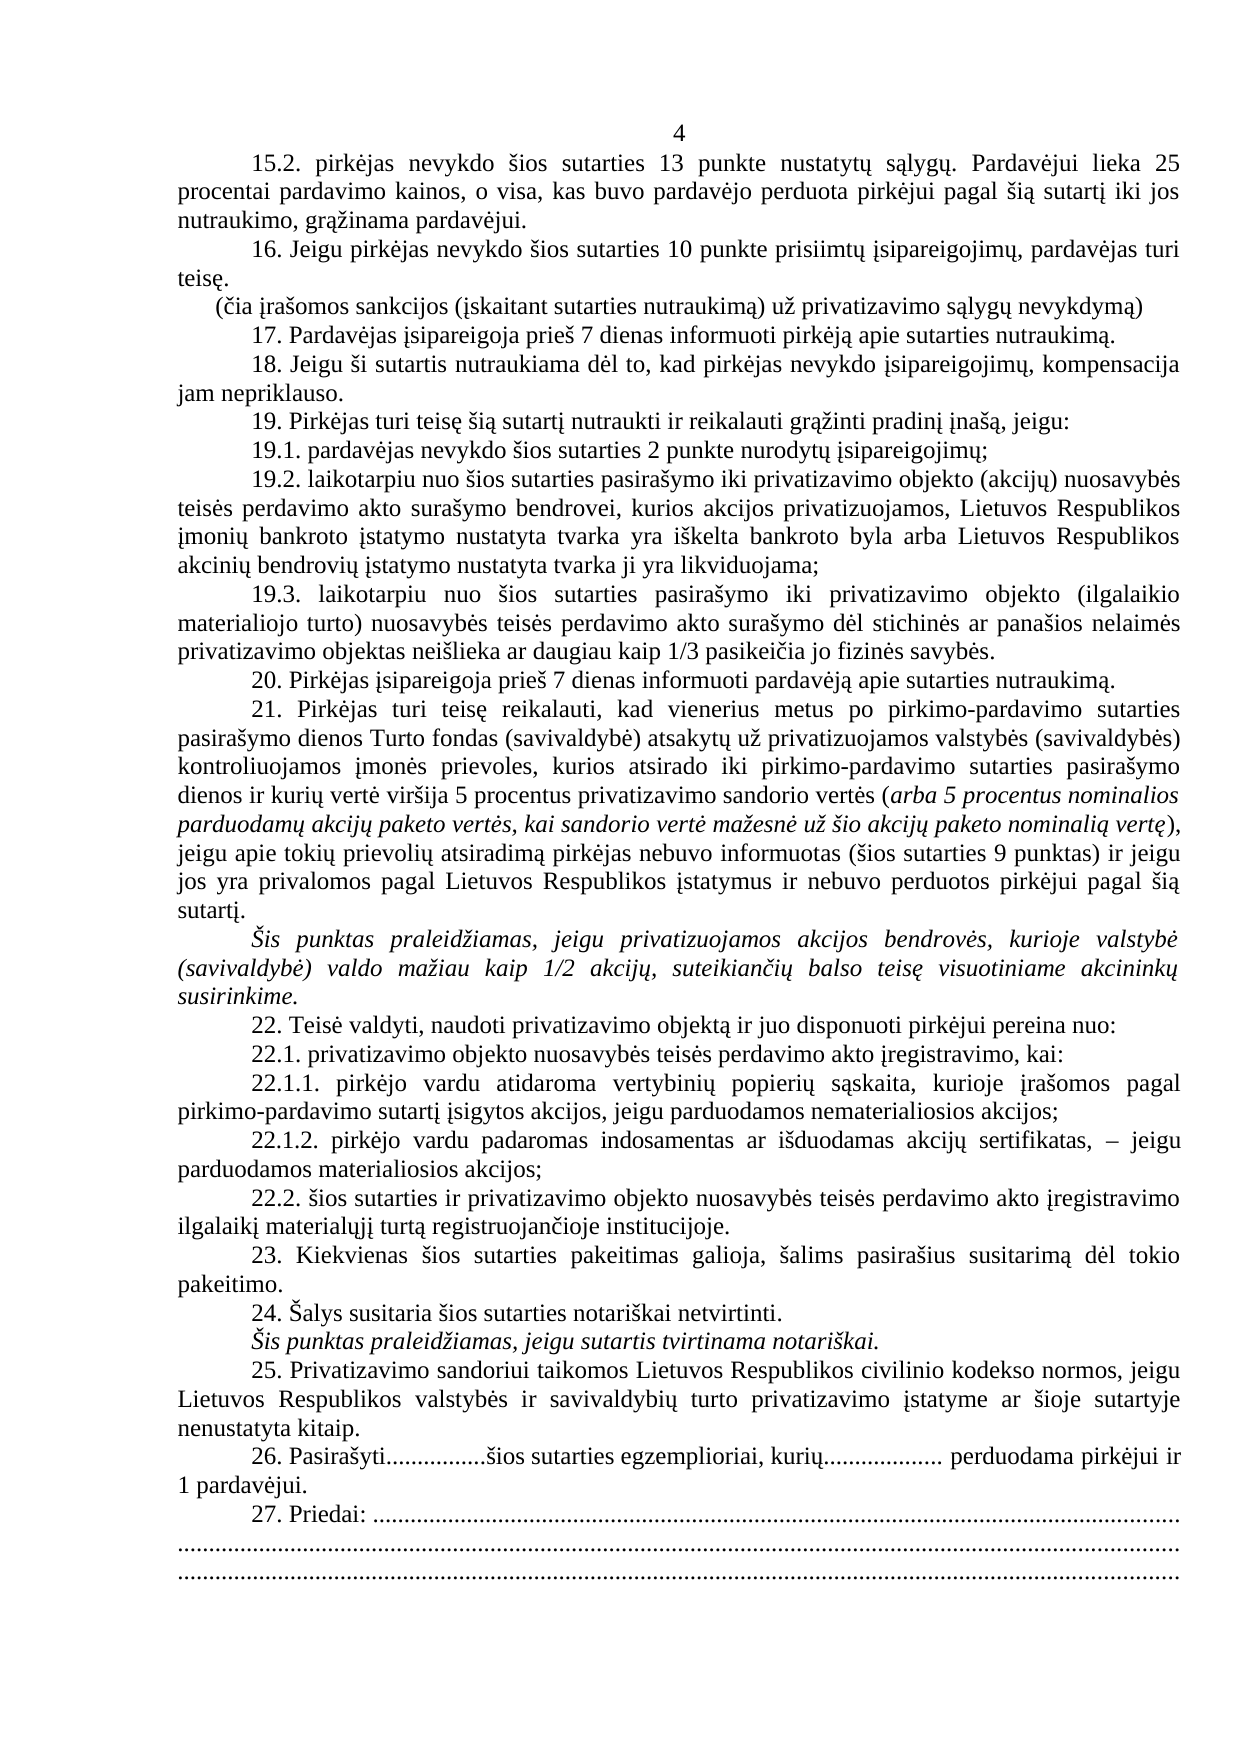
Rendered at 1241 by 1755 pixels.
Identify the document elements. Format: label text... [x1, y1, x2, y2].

text 24. Šalys susitaria šios sutarties notariškai netvirtinti. [177, 1298, 1181, 1326]
text 21. Pirkėjas turi teisę reikalauti, kad vienerius metus po pirkimo-pardavimo sutarties pasirašymo dienos Turto fondas (savivaldybė) atsakytų už privatizuojamos valstybės (savivaldybės) kontroliuojamos įmonės prievoles, kurios atsirado iki pirkimo-pardavimo sutarties pasirašymo dienos ir kurių vertė viršija 5 procentus privatizavimo sandorio vertės (arba 5 procentus nominalios parduodamų akcijų paketo vertės, kai sandorio vertė mažesnė už šio akcijų paketo nominalią vertę), jeigu apie tokių prievolių atsiradimą pirkėjas nebuvo informuotas (šios sutarties 9 punktas) ir jeigu jos yra privalomos pagal Lietuvos Respublikos įstatymus ir nebuvo perduotos pirkėjui pagal šią sutartį. [177, 694, 1181, 924]
text 22.1.2. pirkėjo vardu padaromas indosamentas ar išduodamas akcijų sertifikatas, – jeigu parduodamos materialiosios akcijos; [177, 1125, 1181, 1183]
text Šis punktas praleidžiamas, jeigu sutartis tvirtinama notariškai. [177, 1326, 1181, 1355]
text 22.1.1. pirkėjo vardu atidaroma vertybinių popierių sąskaita, kurioje įrašomos pagal pirkimo-pardavimo sutartį įsigytos akcijos, jeigu parduodamos nematerialiosios akcijos; [177, 1068, 1181, 1125]
text (čia įrašomos sankcijos (įskaitant sutarties nutraukimą) už privatizavimo sąlygų nevykdymą) [177, 291, 1181, 320]
text 19. Pirkėjas turi teisę šią sutartį nutraukti ir reikalauti grąžinti pradinį įnašą, jeigu: [177, 406, 1181, 435]
text 17. Pardavėjas įsipareigoja prieš 7 dienas informuoti pirkėją apie sutarties nutraukimą. [177, 320, 1181, 349]
text 22. Teisė valdyti, naudoti privatizavimo objektą ir juo disponuoti pirkėjui pereina nuo: [177, 1010, 1181, 1039]
text 22.2. šios sutarties ir privatizavimo objekto nuosavybės teisės perdavimo akto įregistravimo ilgalaikį materialųjį turtą registruojančioje institucijoje. [177, 1183, 1181, 1240]
text 19.2. laikotarpiu nuo šios sutarties pasirašymo iki privatizavimo objekto (akcijų) nuosavybės teisės perdavimo akto surašymo bendrovei, kurios akcijos privatizuojamos, Lietuvos Respublikos įmonių bankroto įstatymo nustatyta tvarka yra iškelta bankroto byla arba Lietuvos Respublikos akcinių bendrovių įstatymo nustatyta tvarka ji yra likviduojama; [177, 464, 1181, 579]
text 18. Jeigu ši sutartis nutraukiama dėl to, kad pirkėjas nevykdo įsipareigojimų, kompensacija jam nepriklauso. [177, 349, 1181, 406]
text Šis punktas praleidžiamas, jeigu privatizuojamos akcijos bendrovės, kurioje valstybė (savivaldybė) valdo mažiau kaip 1/2 akcijų, suteikiančių balso teisę visuotiniame akcininkų susirinkime. [177, 924, 1181, 1010]
text 27. Priedai: [177, 1499, 1181, 1528]
text 23. Kiekvienas šios sutarties pakeitimas galioja, šalims pasirašius susitarimą dėl tokio pakeitimo. [177, 1240, 1181, 1298]
text 26. Pasirašyti šios sutarties egzemplioriai, kurių perduodama pirkėjui ir 1 pardavėjui. [177, 1441, 1181, 1499]
text 19.3. laikotarpiu nuo šios sutarties pasirašymo iki privatizavimo objekto (ilgalaikio materialiojo turto) nuosavybės teisės perdavimo akto surašymo dėl stichinės ar panašios nelaimės privatizavimo objektas neišlieka ar daugiau kaip 1/3 pasikeičia jo fizinės savybės. [177, 579, 1181, 665]
text 15.2. pirkėjas nevykdo šios sutarties 13 punkte nustatytų sąlygų. Pardavėjui lieka 25 procentai pardavimo kainos, o visa, kas buvo pardavėjo perduota pirkėjui pagal šią sutartį iki jos nutraukimo, grąžinama pardavėjui. [177, 148, 1181, 234]
text 19.1. pardavėjas nevykdo šios sutarties 2 punkte nurodytų įsipareigojimų; [177, 435, 1181, 464]
text 25. Privatizavimo sandoriui taikomos Lietuvos Respublikos civilinio kodekso normos, jeigu Lietuvos Respublikos valstybės ir savivaldybių turto privatizavimo įstatyme ar šioje sutartyje nenustatyta kitaip. [177, 1355, 1181, 1441]
text 20. Pirkėjas įsipareigoja prieš 7 dienas informuoti pardavėją apie sutarties nutraukimą. [177, 665, 1181, 694]
text 22.1. privatizavimo objekto nuosavybės teisės perdavimo akto įregistravimo, kai: [177, 1039, 1181, 1068]
text 16. Jeigu pirkėjas nevykdo šios sutarties 10 punkte prisiimtų įsipareigojimų, pardavėjas turi teisę. [177, 234, 1181, 291]
